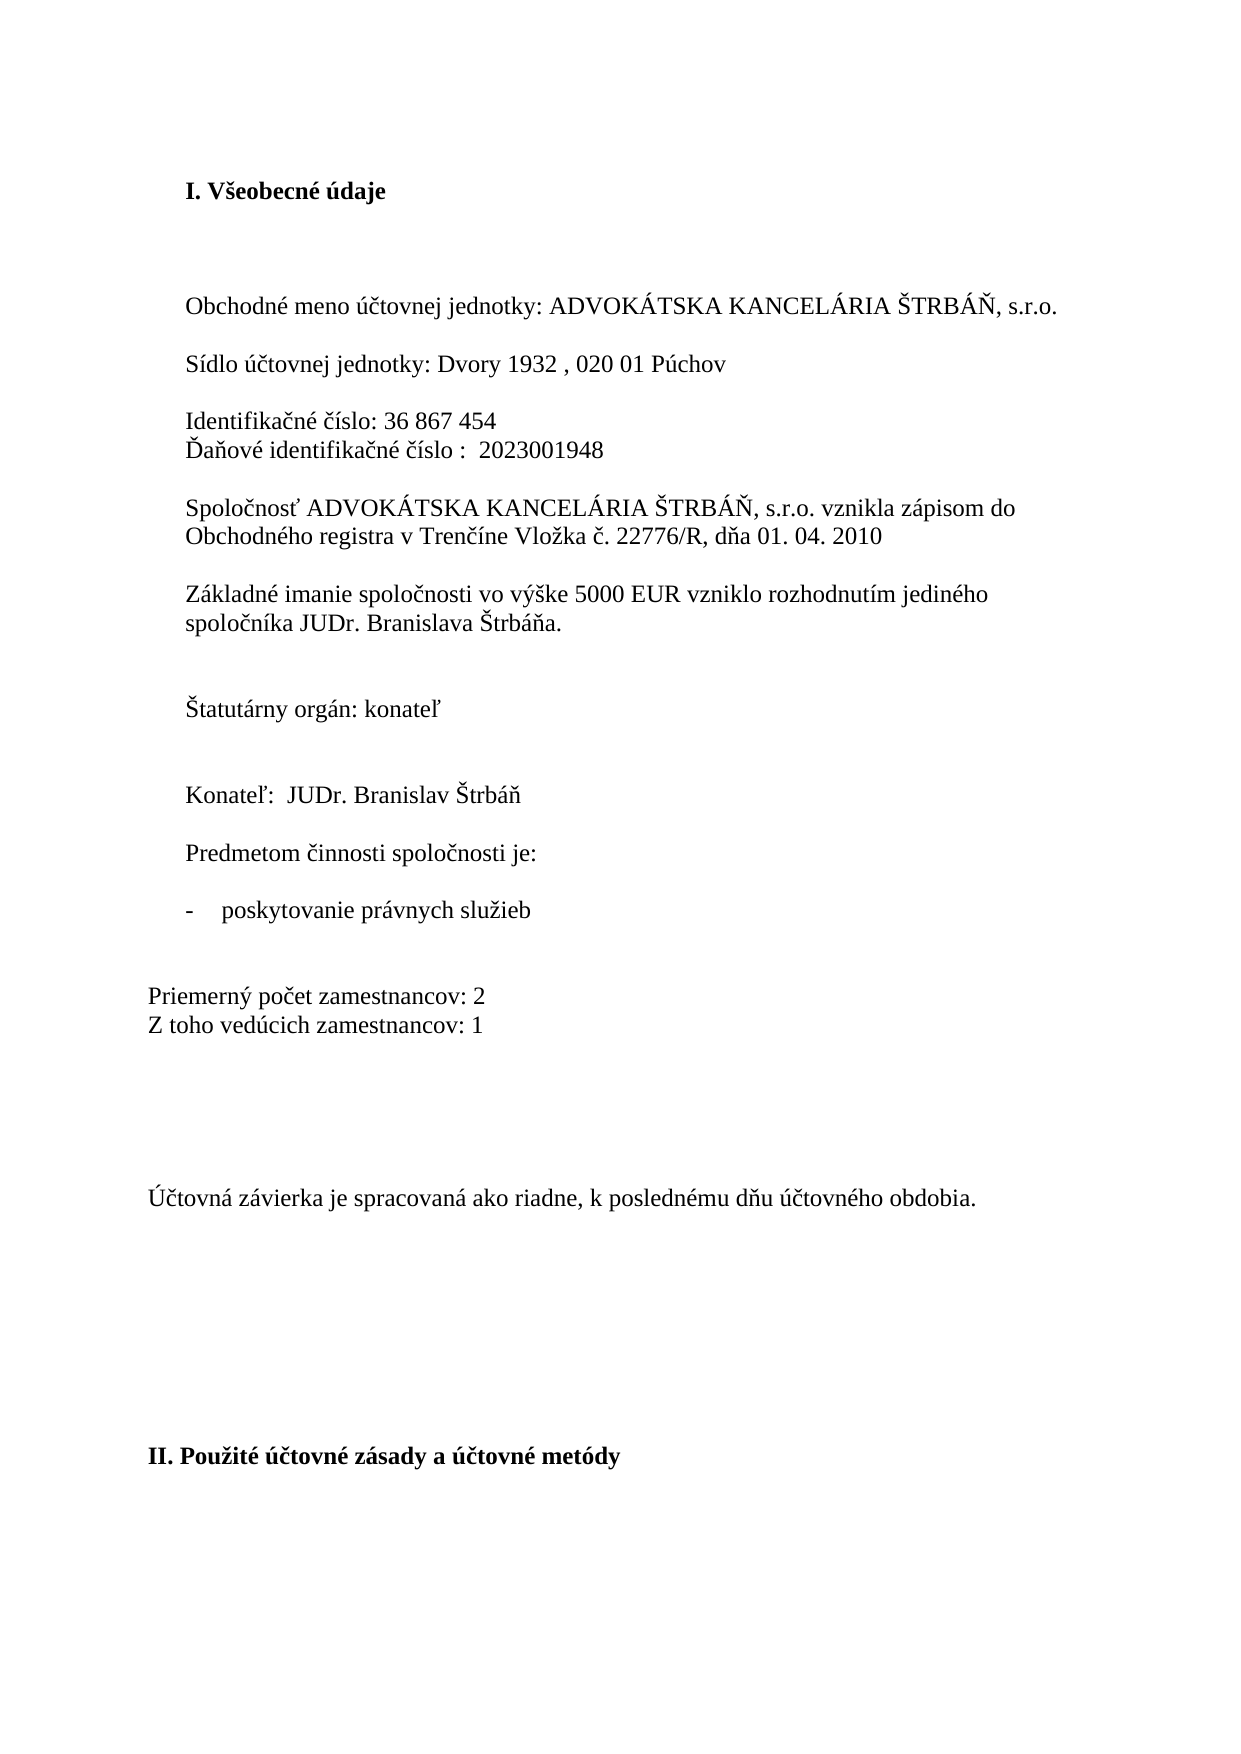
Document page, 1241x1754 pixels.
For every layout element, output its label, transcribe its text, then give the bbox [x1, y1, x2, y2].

text Priemerný počet zamestnancov: 2 [148, 981, 1092, 1010]
text Konateľ: JUDr. Branislav Štrbáň [185, 780, 1092, 809]
text Identifikačné číslo: 36 867 454 [185, 406, 1092, 435]
text Ďaňové identifikačné číslo : 2023001948 [185, 435, 1092, 464]
text - poskytovanie právnych služieb [148, 895, 1092, 924]
text Obchodné meno účtovnej jednotky: ADVOKÁTSKA KANCELÁRIA ŠTRBÁŇ, s.r.o. [185, 291, 1092, 320]
text Základné imanie spoločnosti vo výške 5000 EUR vzniklo rozhodnutím jediného spoločníka JUDr. Branislava Štrbáňa. [185, 579, 1092, 636]
text Spoločnosť ADVOKÁTSKA KANCELÁRIA ŠTRBÁŇ, s.r.o. vznikla zápisom do Obchodného registra v Trenčíne Vložka č. 22776/R, dňa 01. 04. 2010 [185, 493, 1092, 550]
text Predmetom činnosti spoločnosti je: [185, 838, 1092, 866]
text Z toho vedúcich zamestnancov: 1 [148, 1010, 1092, 1039]
text Sídlo účtovnej jednotky: Dvory 1932 , 020 01 Púchov [185, 349, 1092, 378]
text I. Všeobecné údaje [185, 176, 1092, 205]
text II. Použité účtovné zásady a účtovné metódy [148, 1441, 1092, 1470]
text Štatutárny orgán: konateľ [185, 694, 1092, 723]
text Účtovná závierka je spracovaná ako riadne, k poslednému dňu účtovného obdobia. [148, 1183, 1092, 1211]
